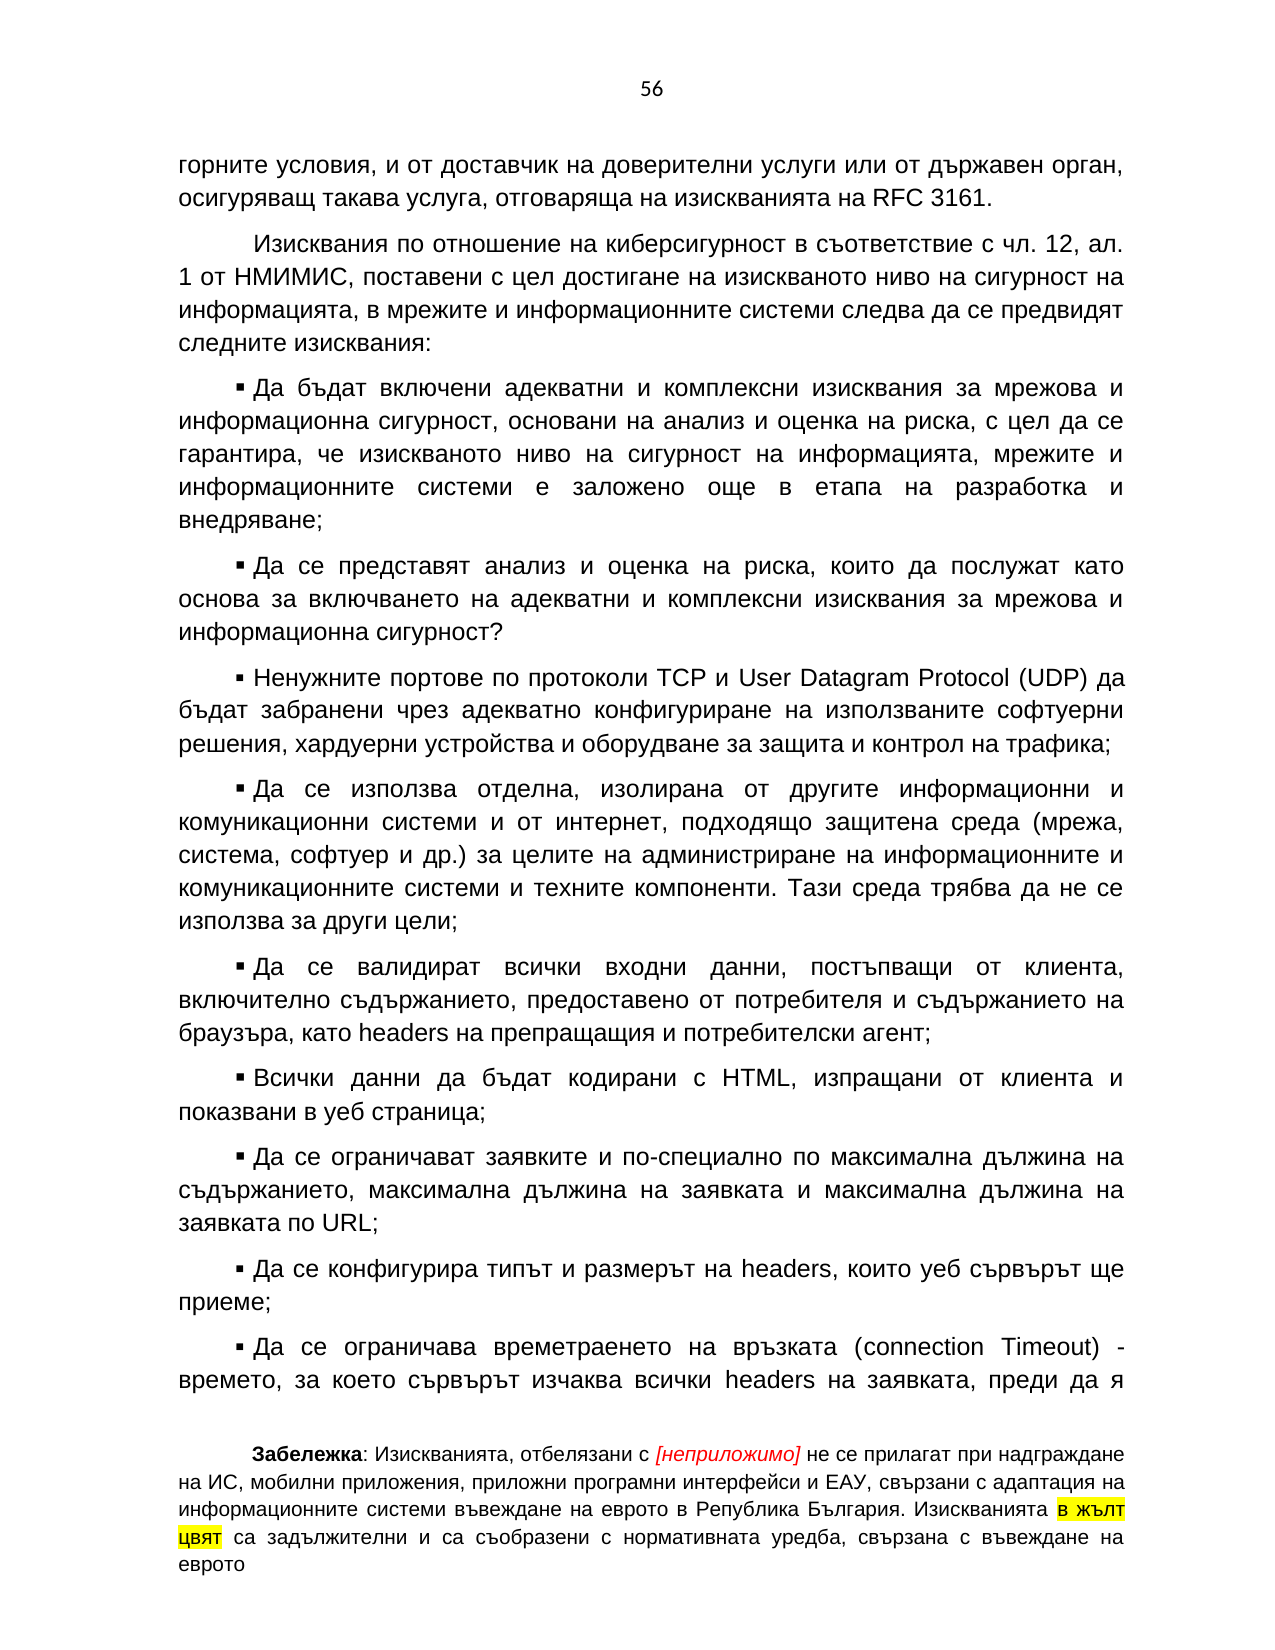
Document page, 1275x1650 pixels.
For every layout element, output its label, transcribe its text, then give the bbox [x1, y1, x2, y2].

list Да се валидират всички входни данни, постъпващи от клиента, включително съдържанието, предоставено от потребителя и съдържанието на браузъра, като headеrs на препращащия и потребителски агент; [178, 952, 1125, 1047]
list Да се представят анализ и оценка на риска, които да послужат като основа за включването на адекватни и комплексни изисквания за мрежова и информационна сигурност? [178, 551, 1125, 646]
list Да се ограничават заявките и по-специално по максимална дължина на съдържанието, максимална дължина на заявката и максимална дължина на заявката по URL; [178, 1142, 1125, 1237]
list Да се ограничава времетраенето на връзката (connection Timeout) - времето, за което сървърът изчаква всички headers на заявката, преди да я [178, 1332, 1125, 1394]
list Да се използва отделна, изолирана от другите информационни и комуникационни системи и от интернет, подходящо защитена среда (мрежа, система, софтуер и др.) за целите на администриране на информационните и комуникационните системи и техните компоненти. Тази среда трябва да не се използва за други цели; [178, 774, 1125, 935]
list Всички данни да бъдат кодирани с HTML, изпращани от клиента и показвани в уеб страница; [178, 1063, 1125, 1125]
list Да бъдат включени адекватни и комплексни изисквания за мрежова и информационна сигурност, основани на анализ и оценка на риска, с цел да се гарантира, че изискваното ниво на сигурност на информацията, мрежите и информационните системи е заложено още в етапа на разработка и внедряване; [178, 373, 1125, 534]
list Ненужните портове по протоколи TCP и User Datagram Protocol (UDP) да бъдат забранени чрез адекватно конфигуриране на използваните софтуерни решения, хардуерни устройства и оборудване за защита и контрол на трафика; [178, 662, 1125, 757]
list Да се конфигурира типът и размерът на headers, които уеб сървърът ще приеме; [178, 1254, 1125, 1316]
list горните условия, и от доставчик на доверителни услуги или от държавен орган, осигуряващ такава услуга, отговаряща на изискванията на RFC 3161. [178, 150, 1125, 212]
text Изисквания по отношение на киберсигурност в съответствие с чл. 12, ал. 1 от НМИМИС, поставени с цел достигане на изискваното ниво на сигурност на информацията, в мрежите и информационните системи следва да се предвидят следните изисквания: [178, 228, 1125, 356]
